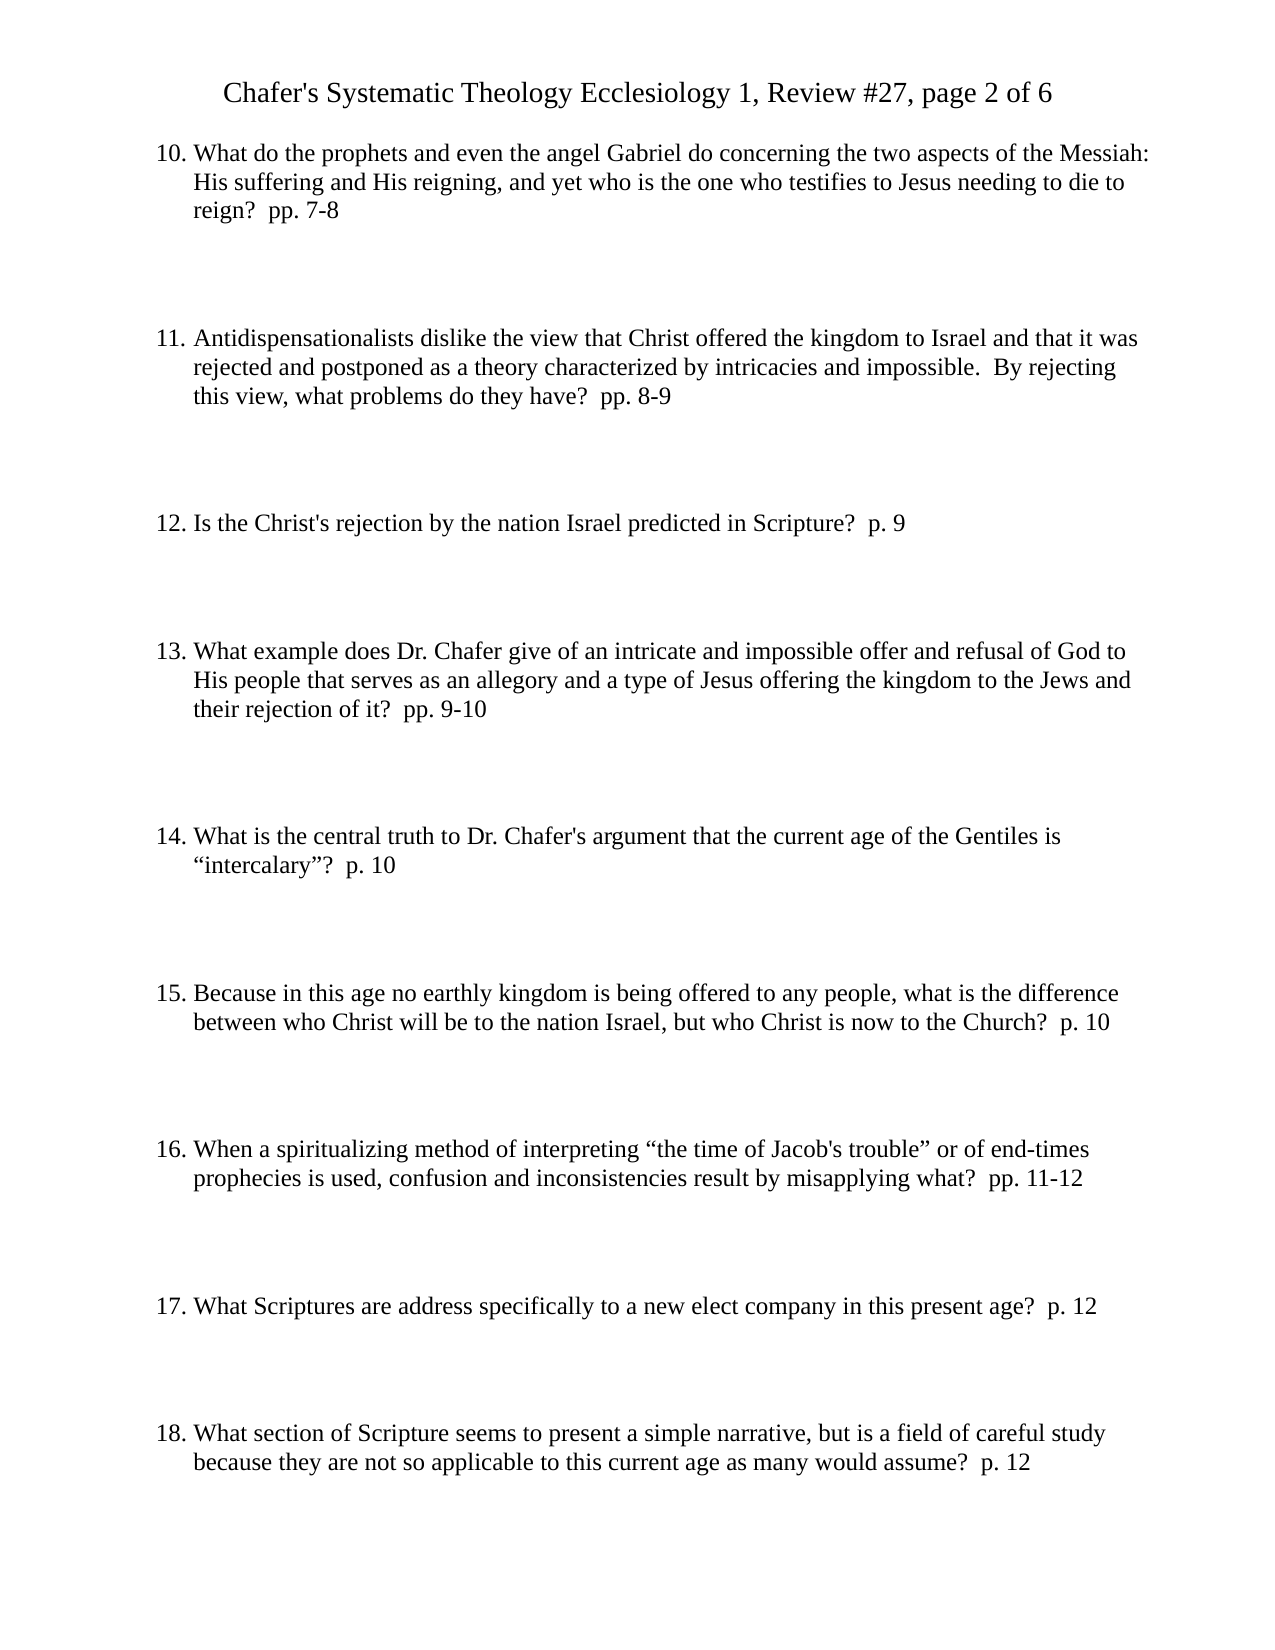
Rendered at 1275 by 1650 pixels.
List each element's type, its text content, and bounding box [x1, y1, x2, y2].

list What section of Scripture seems to present a simple narrative, but is a field of careful study because they are not so applicable to this current age as many would assume? p. 12 [156, 1418, 1157, 1476]
list Antidispensationalists dislike the view that Christ offered the kingdom to Israel and that it was rejected and postponed as a theory characterized by intricacies and impossible. By rejecting this view, what problems do they have? pp. 8-9 [156, 323, 1157, 409]
list Is the Christ's rejection by the nation Israel predicted in Scripture? p. 9 [156, 508, 1157, 537]
list What example does Dr. Chafer give of an intricate and impossible offer and refusal of God to His people that serves as an allegory and a type of Jesus offering the kingdom to the Jews and their rejection of it? pp. 9-10 [156, 636, 1157, 722]
list When a spiritualizing method of interpreting “the time of Jacob's trouble” or of end-times prophecies is used, confusion and inconsistencies result by misapplying what? pp. 11-12 [156, 1134, 1157, 1192]
list What do the prophets and even the angel Gabriel do concerning the two aspects of the Messiah: His suffering and His reigning, and yet who is the one who testifies to Jesus needing to die to reign? pp. 7-8 [156, 138, 1157, 224]
list Because in this age no earthly kingdom is being offered to any people, what is the difference between who Christ will be to the nation Israel, but who Christ is now to the Church? p. 10 [156, 978, 1157, 1035]
list What is the central truth to Dr. Chafer's argument that the current age of the Gentiles is “intercalary”? p. 10 [156, 821, 1157, 879]
list What Scriptures are address specifically to a new elect company in this present age? p. 12 [156, 1291, 1157, 1319]
